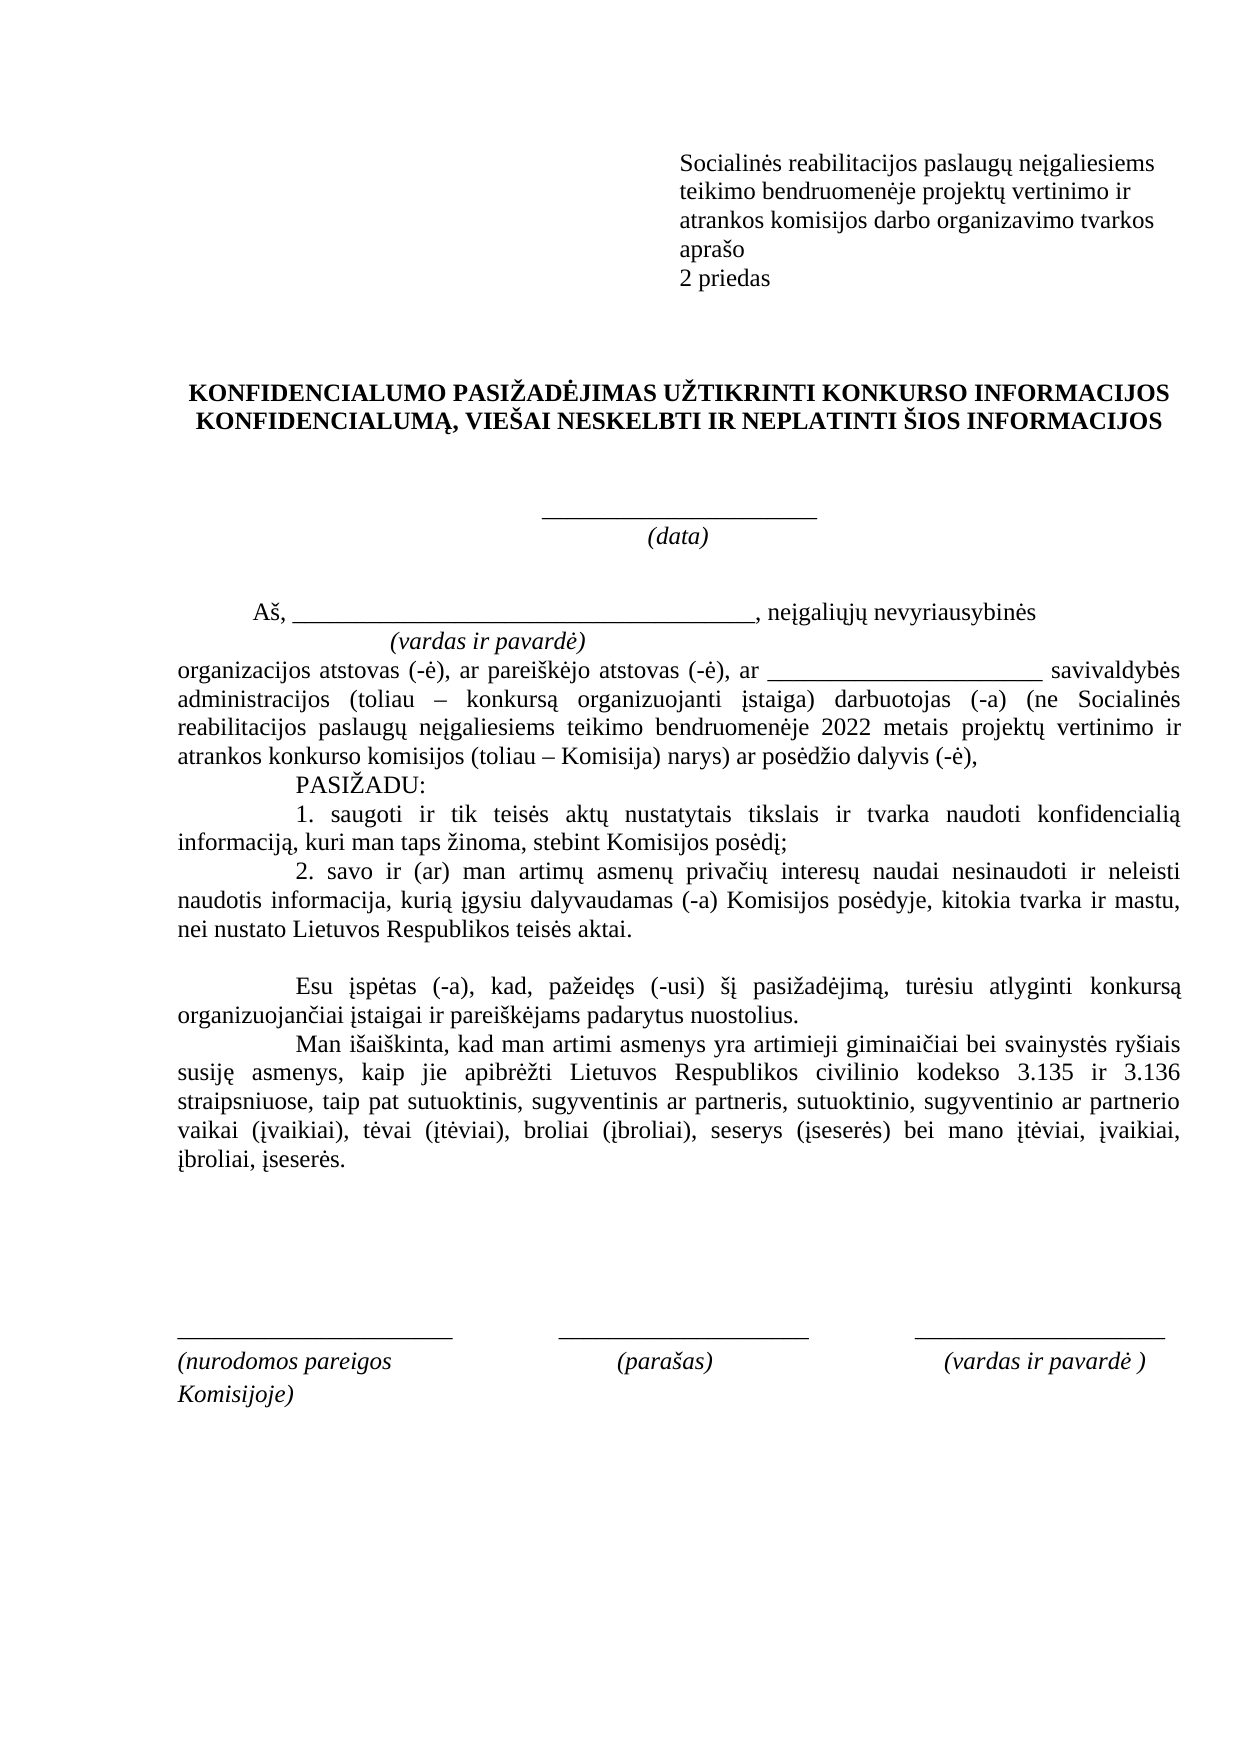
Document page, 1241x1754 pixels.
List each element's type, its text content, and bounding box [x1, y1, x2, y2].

text KONFIDENCIALUMO PASIŽADĖJIMAS UŽTIKRINTI KONKURSO INFORMACIJOS KONFIDENCIALUMĄ, VIEŠAI NESKELBTI IR NEPLATINTI ŠIOS INFORMACIJOS [177, 378, 1181, 435]
text Komisijoje) [177, 1379, 1181, 1408]
text (nurodomos pareigos (parašas) (vardas ir pavardė ) [177, 1346, 1181, 1375]
text PASIŽADU: [177, 770, 1181, 799]
text Man išaiškinta, kad man artimi asmenys yra artimieji giminaičiai bei svainystės ryšiais susiję asmenys, kaip jie apibrėžti Lietuvos Respublikos civilinio kodekso 3.135 ir 3.136 straipsniuose, taip pat sutuoktinis, sugyventinis ar partneris, sutuoktinio, sugyventinio ar partnerio vaikai (įvaikiai), tėvai (įtėviai), broliai (įbroliai), seserys (įseserės) bei mano įtėviai, įvaikiai, įbroliai, įseserės. [177, 1029, 1181, 1172]
text (vardas ir pavardė) [177, 626, 1181, 655]
text Aš, _____________________________________, neįgaliųjų nevyriausybinės [177, 597, 1181, 626]
text Esu įspėtas (-a), kad, pažeidęs (-usi) šį pasižadėjimą, turėsiu atlyginti konkursą organizuojančiai įstaigai ir pareiškėjams padarytus nuostolius. [177, 971, 1181, 1029]
text organizacijos atstovas (-ė), ar pareiškėjo atstovas (-ė), ar ______________________ savivaldybės administracijos (toliau – konkursą organizuojanti įstaiga) darbuotojas (-a) (ne Socialinės reabilitacijos paslaugų neįgaliesiems teikimo bendruomenėje 2022 metais projektų vertinimo ir atrankos konkurso komisijos (toliau – Komisija) narys) ar posėdžio dalyvis (-ė), [177, 655, 1181, 770]
text ______________________ ____________________ ____________________ [177, 1313, 1181, 1342]
text (data) [177, 521, 1181, 550]
text ______________________ [177, 493, 1181, 521]
text Socialinės reabilitacijos paslaugų neįgaliesiems teikimo bendruomenėje projektų vertinimo ir atrankos komisijos darbo organizavimo tvarkos aprašo [679, 148, 1181, 263]
text 2 priedas [679, 263, 1181, 291]
text 2. savo ir (ar) man artimų asmenų privačių interesų naudai nesinaudoti ir neleisti naudotis informacija, kurią įgysiu dalyvaudamas (-a) Komisijos posėdyje, kitokia tvarka ir mastu, nei nustato Lietuvos Respublikos teisės aktai. [177, 856, 1181, 942]
text 1. saugoti ir tik teisės aktų nustatytais tikslais ir tvarka naudoti konfidencialią informaciją, kuri man taps žinoma, stebint Komisijos posėdį; [177, 799, 1181, 856]
